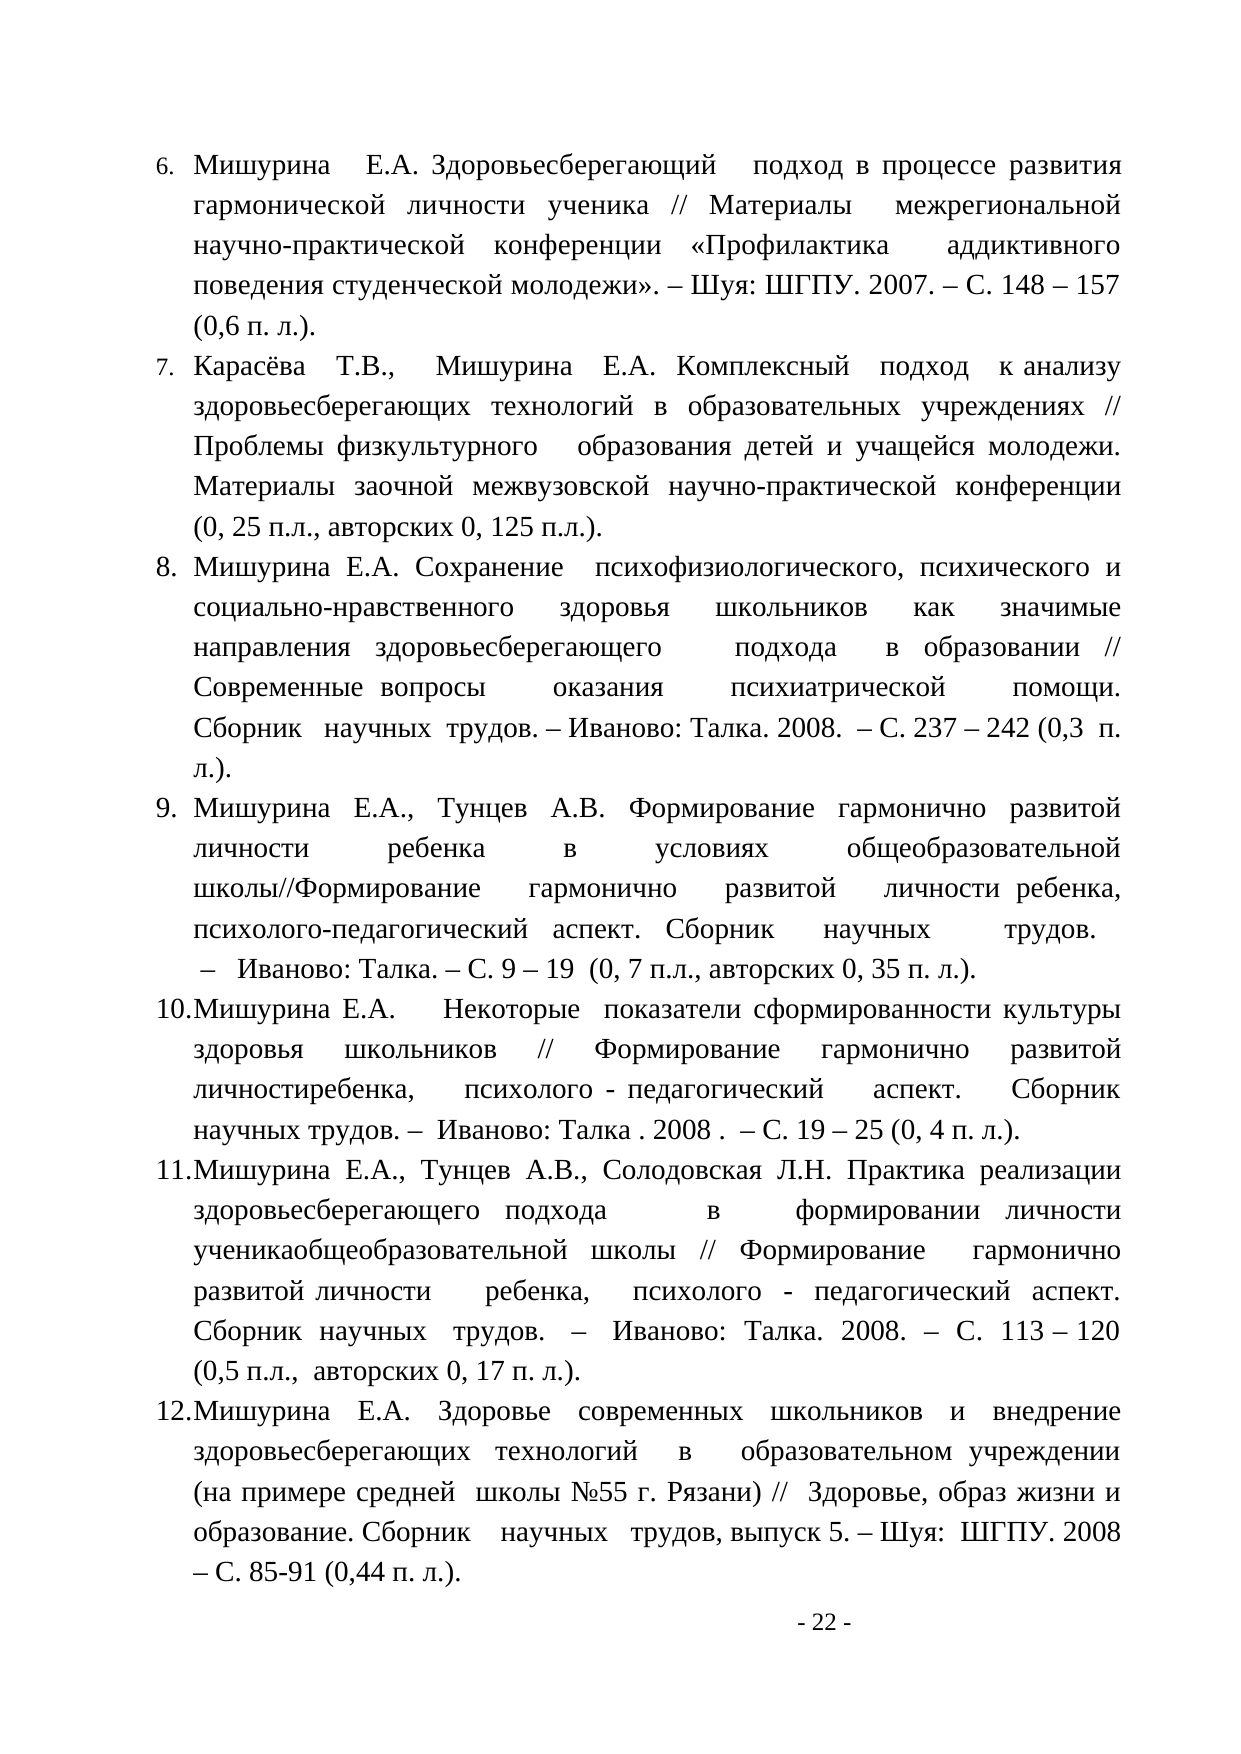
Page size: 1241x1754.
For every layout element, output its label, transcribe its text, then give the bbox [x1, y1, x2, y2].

list Мишурина Е.А. Здоровье современных школьников и внедрение здоровьесберегающих технологий в образовательном учреждении (на примере средней школы №55 г. Рязани) // Здоровье, образ жизни и образование. Сборник научных трудов, выпуск 5. – Шуя: ШГПУ. 2008 – С. 85-91 (0,44 п. л.). [156, 1393, 1122, 1588]
list Мишурина Е.А., Тунцев А.В. Формирование гармонично развитой личности ребенка в условиях общеобразовательной школы//Формирование гармонично развитой личности ребенка, психолого-педагогический аспект. Сборник научных трудов. – Иваново: Талка. – С. 9 – 19 (0, 7 п.л., авторских 0, 35 п. л.). [156, 790, 1122, 984]
list Мишурина Е.А. Сохранение психофизиологического, психического и социально-нравственного здоровья школьников как значимые направления здоровьесберегающего подхода в образовании // Современные вопросы оказания психиатрической помощи. Сборник научных трудов. – Иваново: Талка. 2008. – С. 237 – 242 (0,3 п. л.). [156, 549, 1122, 783]
list Мишурина Е.А. Некоторые показатели сформированности культуры здоровья школьников // Формирование гармонично развитой личностиребенка, психолого - педагогический аспект. Сборник научных трудов. – Иваново: Талка . 2008 . – С. 19 – 25 (0, 4 п. л.). [156, 991, 1122, 1145]
list Мишурина Е.А., Тунцев А.В., Солодовская Л.Н. Практика реализации здоровьесберегающего подхода в формировании личности ученикаобщеобразовательной школы // Формирование гармонично развитой личности ребенка, психолого - педагогический аспект. Сборник научных трудов. – Иваново: Талка. 2008. – С. 113 – 120 (0,5 п.л., авторских 0, 17 п. л.). [156, 1152, 1122, 1387]
list Карасёва Т.В., Мишурина Е.А. Комплексный подход к анализу здоровьесберегающих технологий в образовательных учреждениях // Проблемы физкультурного образования детей и учащейся молодежи. Материалы заочной межвузовской научно-практической конференции (0, 25 п.л., авторских 0, 125 п.л.). [156, 348, 1122, 542]
list Мишурина Е.А. Здоровьесберегающий подход в процессе развития гармонической личности ученика // Материалы межрегиональной научно-практической конференции «Профилактика аддиктивного поведения студенческой молодежи». – Шуя: ШГПУ. 2007. – С. 148 – 157 (0,6 п. л.). [156, 147, 1122, 341]
